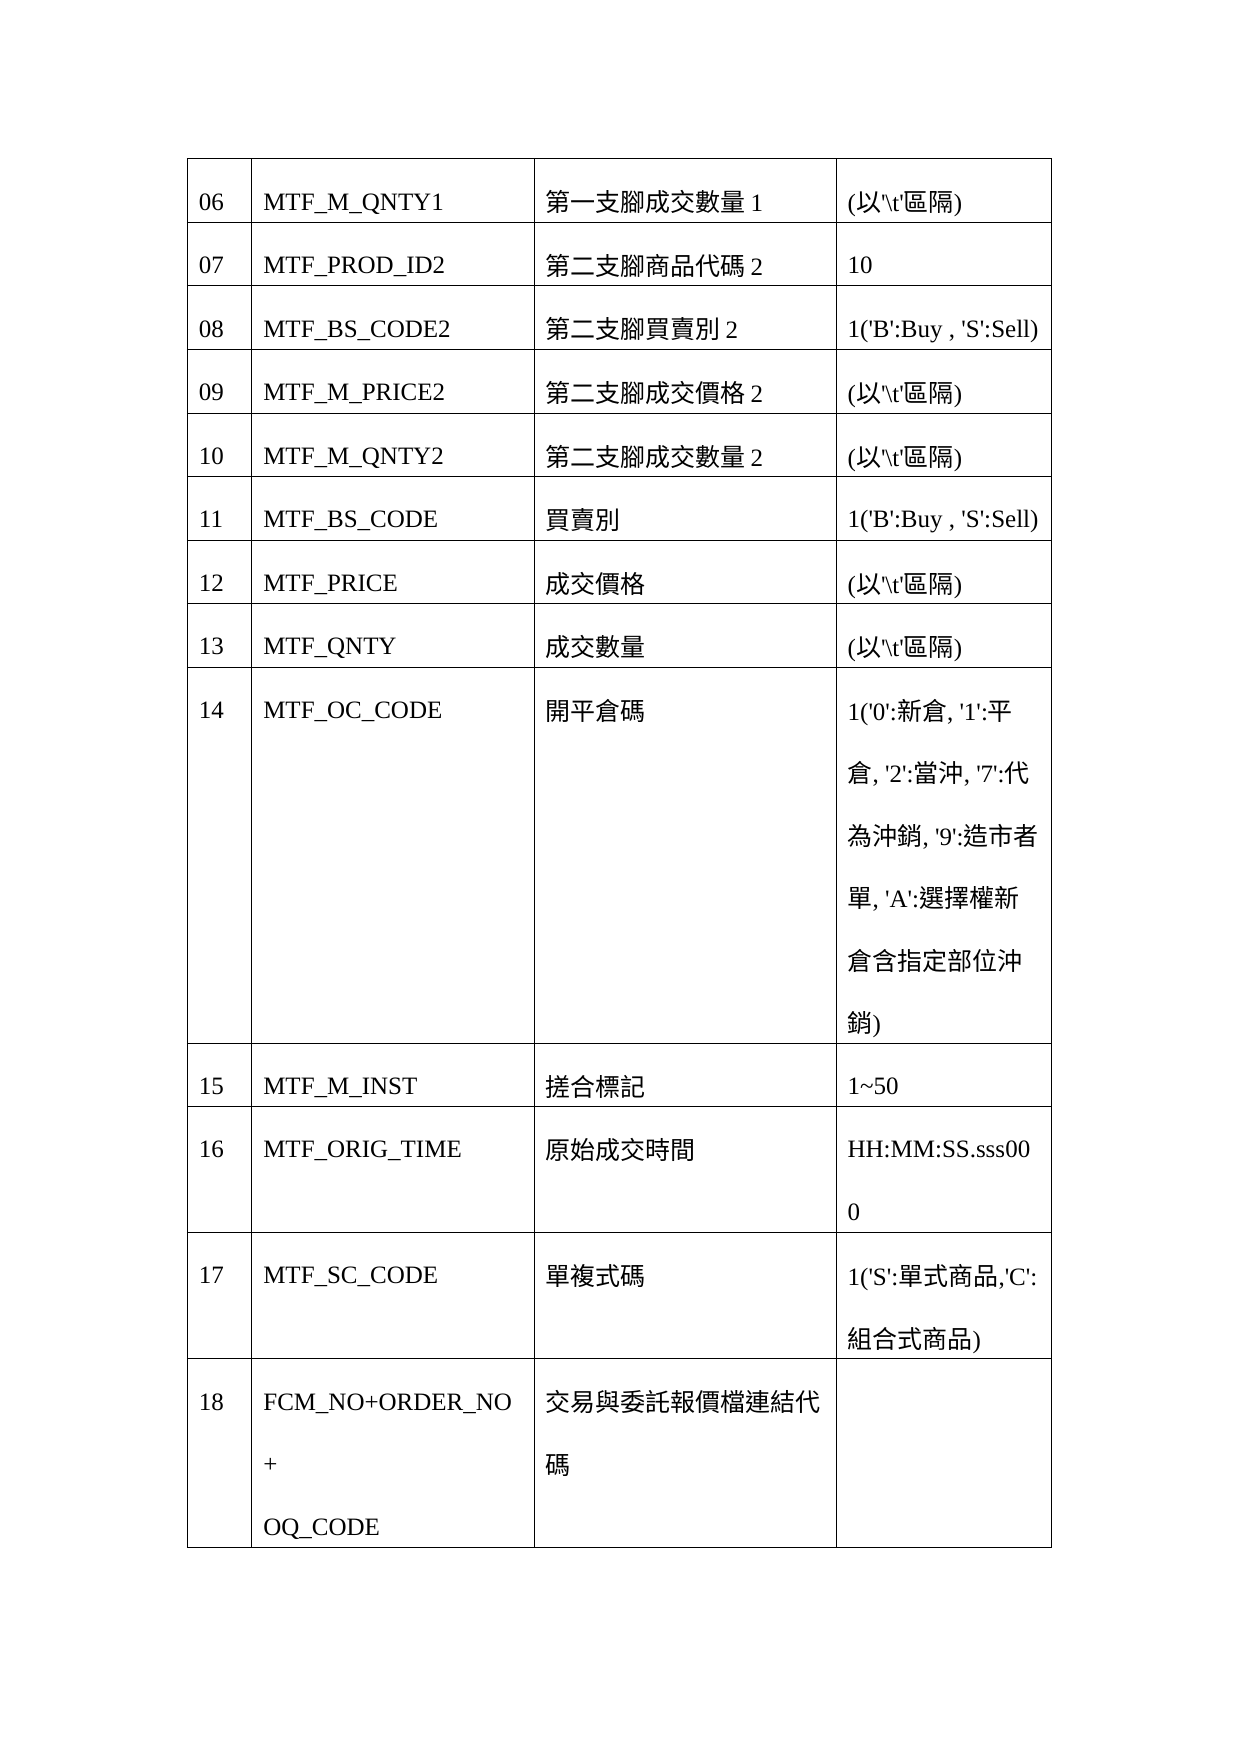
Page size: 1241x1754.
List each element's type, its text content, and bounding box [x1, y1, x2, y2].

table_cell 第二支腳成交價格2 [535, 350, 836, 412]
table_cell 07 [188, 223, 251, 285]
table_cell 1('S':單式商品,'C':組合式商品) [837, 1233, 1051, 1358]
table_cell MTF_M_INST [252, 1044, 534, 1106]
table_cell 13 [188, 604, 251, 667]
table_cell 08 [188, 286, 251, 349]
table_cell 第二支腳成交數量2 [535, 414, 836, 476]
table_cell MTF_SC_CODE [252, 1233, 534, 1358]
table_cell (以'\t'區隔) [837, 159, 1051, 222]
table_cell (以'\t'區隔) [837, 350, 1051, 412]
table_cell MTF_QNTY [252, 604, 534, 667]
table_cell 搓合標記 [535, 1044, 836, 1106]
table_cell 06 [188, 159, 251, 222]
table_cell MTF_PROD_ID2 [252, 223, 534, 285]
table_cell 開平倉碼 [535, 668, 836, 1043]
table_cell (以'\t'區隔) [837, 541, 1051, 603]
table_cell [837, 1359, 1051, 1547]
table_cell 原始成交時間 [535, 1107, 836, 1232]
table_cell MTF_M_QNTY1 [252, 159, 534, 222]
table_cell 成交數量 [535, 604, 836, 667]
table_cell MTF_BS_CODE [252, 477, 534, 539]
table_cell 18 [188, 1359, 251, 1547]
table_cell 1('0':新倉, '1':平倉, '2':當沖, '7':代為沖銷, '9':造市者單, 'A':選擇權新倉含指定部位沖銷) [837, 668, 1051, 1043]
table_cell 17 [188, 1233, 251, 1358]
table_cell MTF_BS_CODE2 [252, 286, 534, 349]
table_cell 成交價格 [535, 541, 836, 603]
table_cell 1('B':Buy , 'S':Sell) [837, 286, 1051, 349]
table_cell 買賣別 [535, 477, 836, 539]
table_cell MTF_M_QNTY2 [252, 414, 534, 476]
table_cell 16 [188, 1107, 251, 1232]
table_cell 14 [188, 668, 251, 1043]
table_cell FCM_NO+ORDER_NO+ OQ_CODE [252, 1359, 534, 1547]
table_cell 09 [188, 350, 251, 412]
table_cell 12 [188, 541, 251, 603]
table_cell 10 [188, 414, 251, 476]
table_cell MTF_OC_CODE [252, 668, 534, 1043]
table_cell (以'\t'區隔) [837, 414, 1051, 476]
table_cell MTF_ORIG_TIME [252, 1107, 534, 1232]
table_cell MTF_M_PRICE2 [252, 350, 534, 412]
table_cell 交易與委託報價檔連結代碼 [535, 1359, 836, 1547]
table_cell 11 [188, 477, 251, 539]
table_cell 第一支腳成交數量1 [535, 159, 836, 222]
table_cell 第二支腳買賣別2 [535, 286, 836, 349]
table_cell 10 [837, 223, 1051, 285]
table_cell 第二支腳商品代碼2 [535, 223, 836, 285]
table_cell 1('B':Buy , 'S':Sell) [837, 477, 1051, 539]
table_cell HH:MM:SS.sss000 [837, 1107, 1051, 1232]
table_cell 單複式碼 [535, 1233, 836, 1358]
table_cell 1~50 [837, 1044, 1051, 1106]
table_cell (以'\t'區隔) [837, 604, 1051, 667]
table_cell MTF_PRICE [252, 541, 534, 603]
table_cell 15 [188, 1044, 251, 1106]
